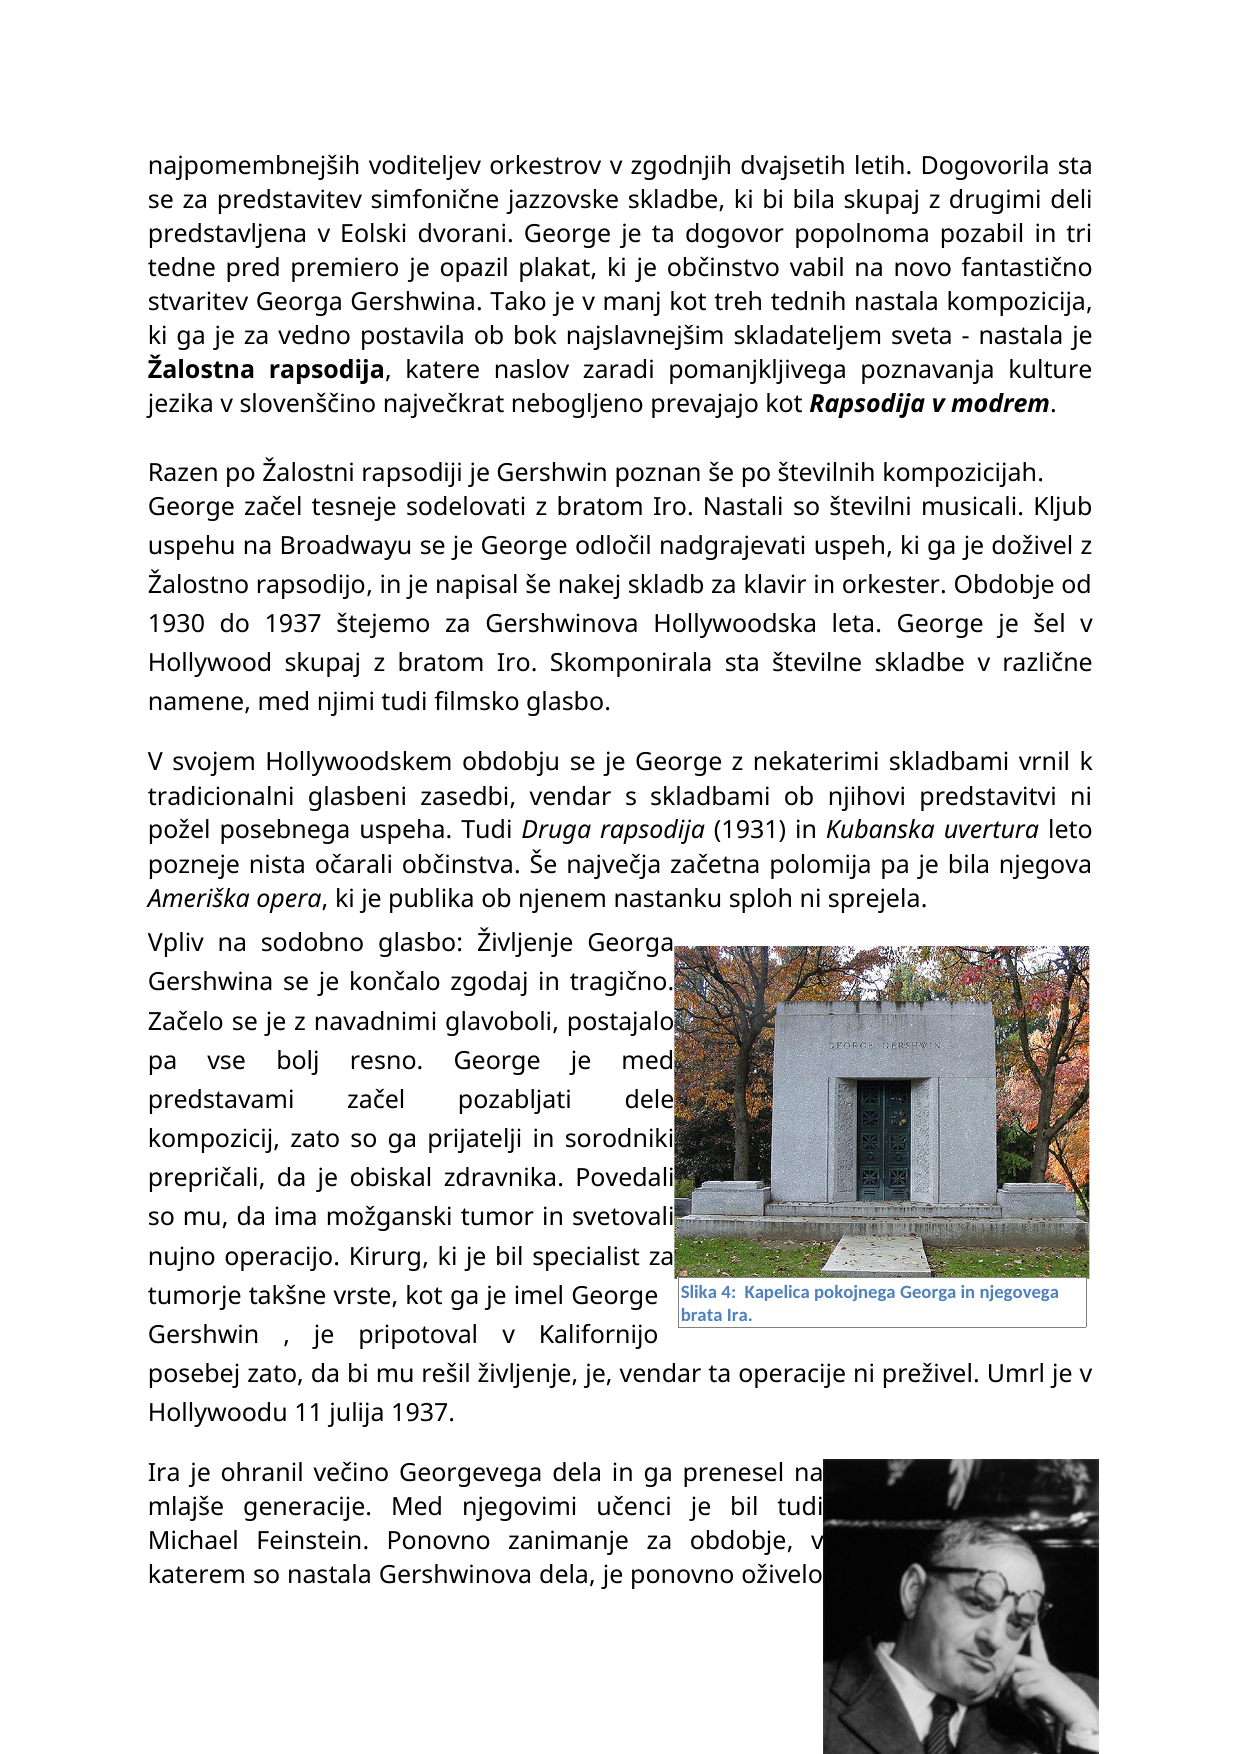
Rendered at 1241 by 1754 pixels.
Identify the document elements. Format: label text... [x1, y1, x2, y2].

picture [674, 946, 1090, 1279]
text najpomembnejših voditeljev orkestrov v zgodnjih dvajsetih letih. Dogovorila sta se za predstavitev simfonične jazzovske skladbe, ki bi bila skupaj z drugimi deli predstavljena v Eolski dvorani. George je ta dogovor popolnoma pozabil in tri tedne pred premiero je opazil plakat, ki je občinstvo vabil na novo fantastično stvaritev Georga Gershwina. Tako je v manj kot treh tednih nastala kompozicija, ki ga je za vedno postavila ob bok najslavnejšim skladateljem sveta - nastala je Žalostna rapsodija, katere naslov zaradi pomanjkljivega poznavanja kulture jezika v slovenščino največkrat nebogljeno prevajajo kot Rapsodija v modrem. [148, 148, 1093, 420]
text Razen po Žalostni rapsodiji je Gershwin poznan še po številnih kompozicijah. [148, 454, 1093, 488]
picture [823, 1459, 1099, 1754]
text Ira je ohranil večino Georgevega dela in ga prenesel na mlajše generacije. Med njegovimi učenci je bil tudi Michael Feinstein. Ponovno zanimanje za obdobje, v katerem so nastala Gershwinova dela, je ponovno oživelo [148, 1455, 1093, 1591]
text George začel tesneje sodelovati z bratom Iro. Nastali so številni musicali. Kljub uspehu na Broadwayu se je George odločil nadgrajevati uspeh, ki ga je doživel z Žalostno rapsodijo, in je napisal še nakej skladb za klavir in orkester. Obdobje od 1930 do 1937 štejemo za Gershwinova Hollywoodska leta. George je šel v Hollywood skupaj z bratom Iro. Skomponirala sta številne skladbe v različne namene, med njimi tudi filmsko glasbo. [148, 488, 1093, 718]
text Slika 4: Kapelica pokojnega Georga in njegovega brata Ira. [681, 1280, 1083, 1324]
text V svojem Hollywoodskem obdobju se je George z nekaterimi skladbami vrnil k tradicionalni glasbeni zasedbi, vendar s skladbami ob njihovi predstavitvi ni požel posebnega uspeha. Tudi Druga rapsodija (1931) in Kubanska uvertura leto pozneje nista očarali občinstva. Še največja začetna polomija pa je bila njegova Ameriška opera, ki je publika ob njenem nastanku sploh ni sprejela. [148, 744, 1093, 914]
text Vpliv na sodobno glasbo: Življenje Georga Gershwina se je končalo zgodaj in tragično. Začelo se je z navadnimi glavoboli, postajalo pa vse bolj resno. George je med predstavami začel pozabljati dele kompozicij, zato so ga prijatelji in sorodniki prepričali, da je obiskal zdravnika. Povedali so mu, da ima možganski tumor in svetovali nujno operacijo. Kirurg, ki je bil specialist za tumorje takšne vrste, kot ga je imel George Gershwin , je pripotoval v Kalifornijo posebej zato, da bi mu rešil življenje, je, vendar ta operacije ni preživel. Umrl je v Hollywoodu 11 julija 1937. [148, 925, 1093, 1429]
